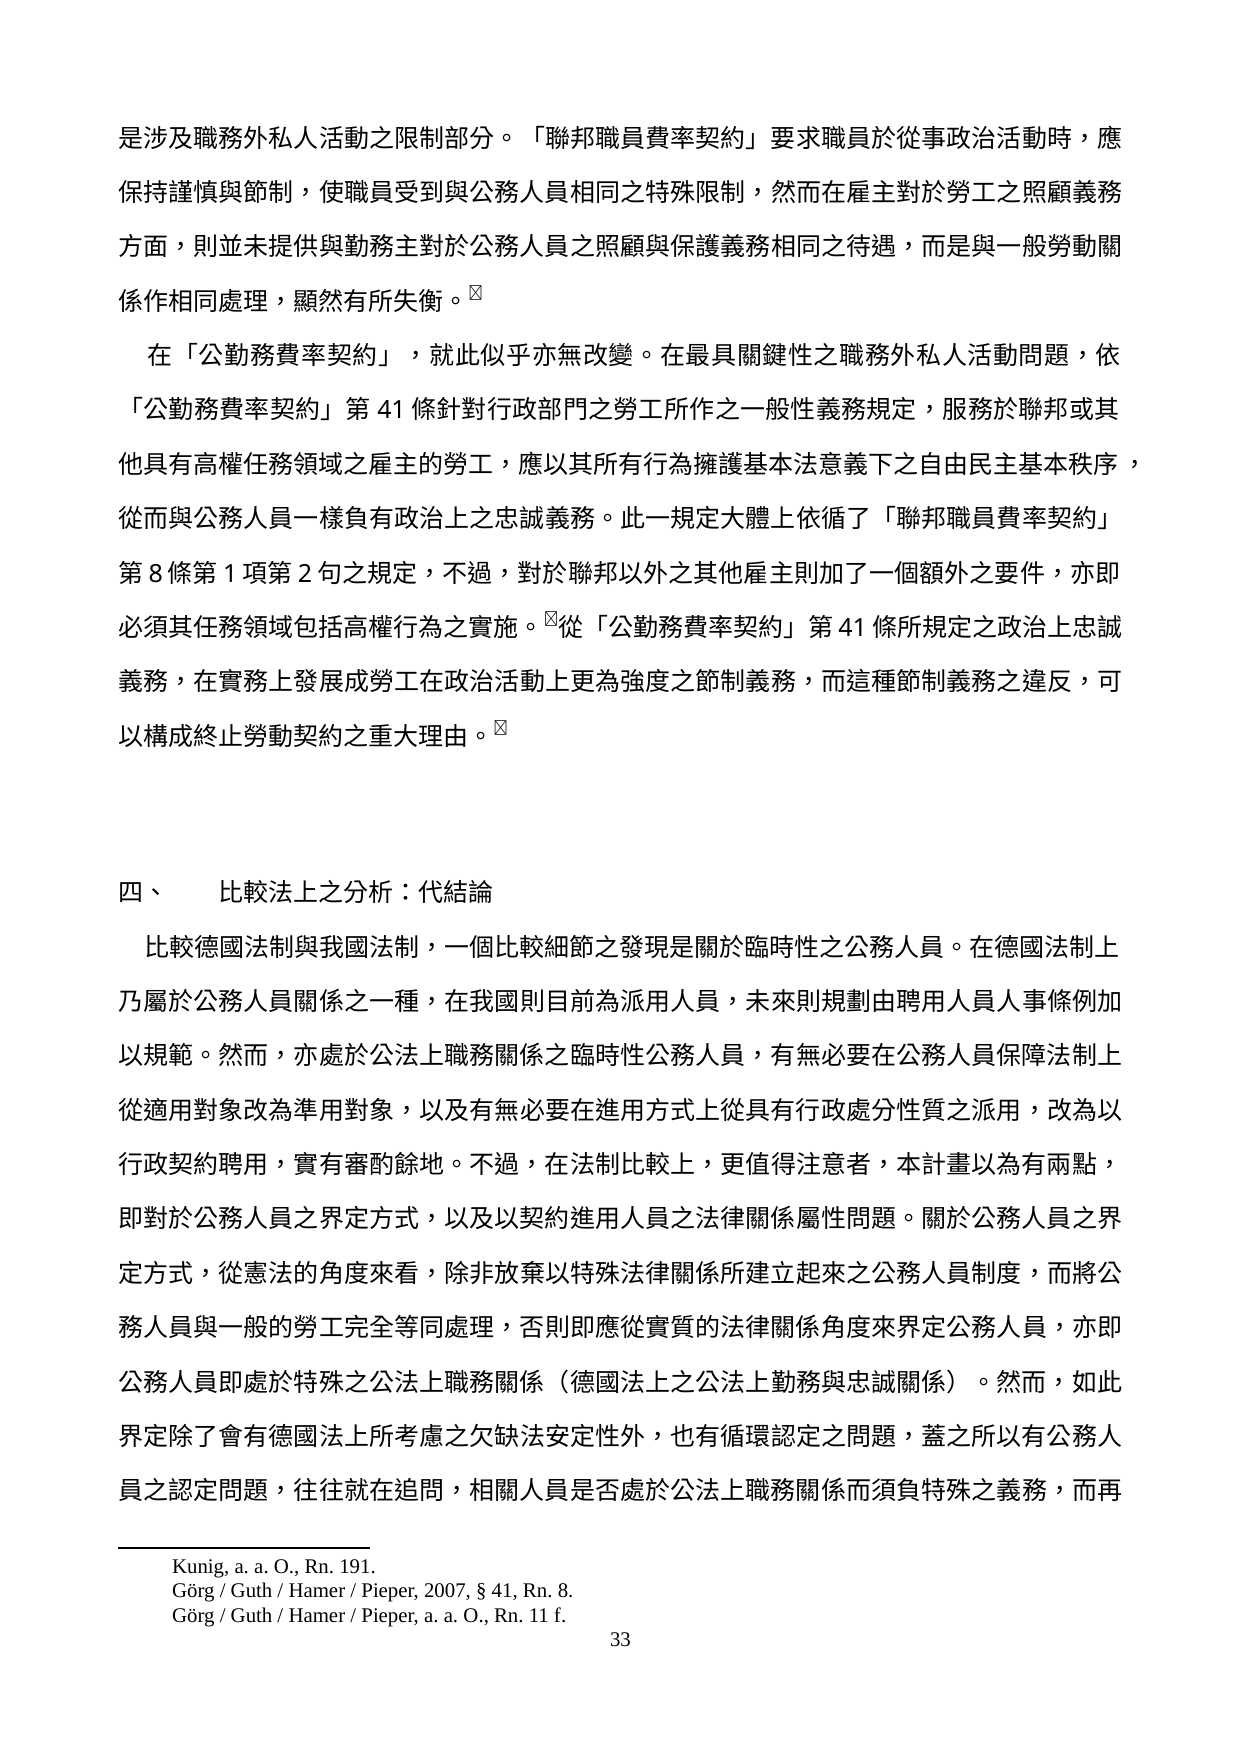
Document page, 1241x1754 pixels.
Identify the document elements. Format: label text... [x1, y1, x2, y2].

text 比較德國法制與我國法制，一個比較細節之發現是關於臨時性之公務人員。在德國法制上乃屬於公務人員關係之一種，在我國則目前為派用人員，未來則規劃由聘用人員人事條例加以規範。然而，亦處於公法上職務關係之臨時性公務人員，有無必要在公務人員保障法制上從適用對象改為準用對象，以及有無必要在進用方式上從具有行政處分性質之派用，改為以行政契約聘用，實有審酌餘地。不過，在法制比較上，更值得注意者，本計畫以為有兩點，即對於公務人員之界定方式，以及以契約進用人員之法律關係屬性問題。關於公務人員之界定方式，從憲法的角度來看，除非放棄以特殊法律關係所建立起來之公務人員制度，而將公務人員與一般的勞工完全等同處理，否則即應從實質的法律關係角度來界定公務人員，亦即公務人員即處於特殊之公法上職務關係（德國法上之公法上勤務與忠誠關係）。然而，如此界定除了會有德國法上所考慮之欠缺法安定性外，也有循環認定之問題，蓋之所以有公務人員之認定問題，往往就在追問，相關人員是否處於公法上職務關係而須負特殊之義務，而再以其是否處於公法上職務關係來認定其是否為公務人員，顯屬循環。因此可以充分理解，為什麼德國法上要加上一個形式基準，以及我國公務員服務法第24條要對於公務員另加定義。比較我國與德國法制，清楚地顯示出，德國法制力求明確，將形式基準與實質基準緊密扣連，只要經任命者即處於公法上勤務與忠誠關係，相對地要進入公法上勤務與忠誠關係，也必須經由任命才有可能。而且對於任命行為力求形式化，以求充分明確。 [118, 927, 1122, 1507]
text 在「公勤務費率契約」，就此似乎亦無改變。在最具關鍵性之職務外私人活動問題，依「公勤務費率契約」第41條針對行政部門之勞工所作之一般性義務規定，服務於聯邦或其他具有高權任務領域之雇主的勞工，應以其所有行為擁護基本法意義下之自由民主基本秩序，從而與公務人員一樣負有政治上之忠誠義務。此一規定大體上依循了「聯邦職員費率契約」第8條第1項第2句之規定，不過，對於聯邦以外之其他雇主則加了一個額外之要件，亦即必須其任務領域包括高權行為之實施。從「公勤務費率契約」第41條所規定之政治上忠誠義務，在實務上發展成勞工在政治活動上更為強度之節制義務，而這種節制義務之違反，可以構成終止勞動契約之重大理由。 [118, 336, 1122, 752]
text Kunig, a. a. O., Rn. 191. [118, 1554, 1122, 1578]
text 是涉及職務外私人活動之限制部分。「聯邦職員費率契約」要求職員於從事政治活動時，應保持謹慎與節制，使職員受到與公務人員相同之特殊限制，然而在雇主對於勞工之照顧義務方面，則並未提供與勤務主對於公務人員之照顧與保護義務相同之待遇，而是與一般勞動關係作相同處理，顯然有所失衡。 [118, 118, 1122, 317]
text Görg / Guth / Hamer / Pieper, a. a. O., Rn. 11 f. [118, 1602, 1122, 1627]
text Görg / Guth / Hamer / Pieper, 2007, § 41, Rn. 8. [118, 1578, 1122, 1602]
list 比較法上之分析：代結論 [118, 873, 1122, 909]
